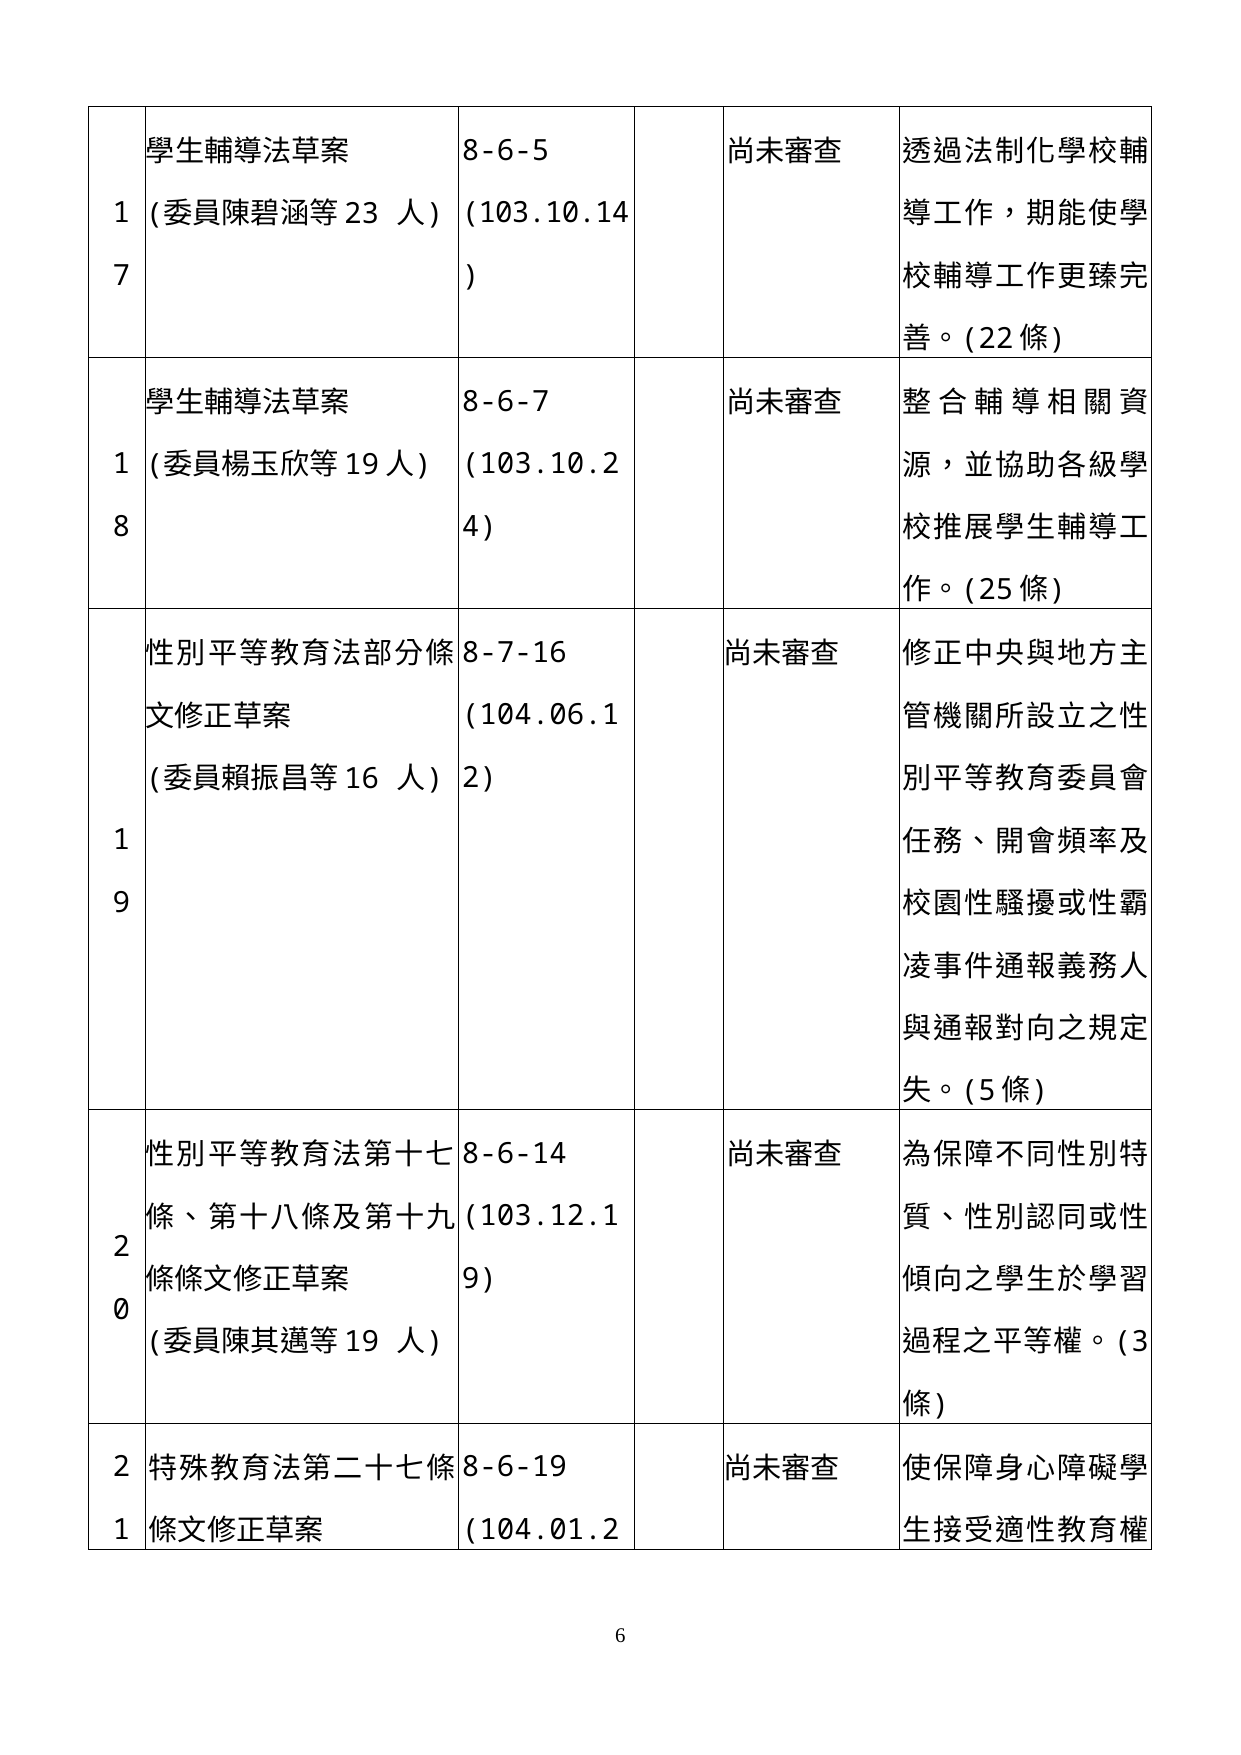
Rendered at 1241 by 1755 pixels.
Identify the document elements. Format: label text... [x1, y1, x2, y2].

table_cell 修正中央與地方主管機關所設立之性別平等教育委員會任務、開會頻率及校園性騷擾或性霸凌事件通報義務人與通報對向之規定失。(5條) [900, 609, 1151, 1109]
table_cell 8-7-16 (104.06.12) [459, 609, 634, 1109]
table_cell [89, 1424, 145, 1549]
table_cell 8-6-7 (103.10.24) [459, 358, 634, 608]
table_cell 學生輔導法草案 (委員楊玉欣等19人) [146, 358, 458, 608]
table_cell [635, 1110, 723, 1423]
table_cell 8-6-14 (103.12.19) [459, 1110, 634, 1423]
table_cell 使保障身心障礙學生接受適性教育權 [900, 1424, 1151, 1549]
table_cell [635, 358, 723, 608]
table_cell [89, 1110, 145, 1423]
table_cell 尚未審查 [724, 1424, 899, 1549]
table_cell [89, 107, 145, 357]
table_cell [635, 609, 723, 1109]
table_cell 特殊教育法第二十七條條文修正草案 [146, 1424, 458, 1549]
table_cell 性別平等教育法部分條文修正草案 (委員賴振昌等16 人) [146, 609, 458, 1109]
table_cell 尚未審查 [724, 358, 899, 608]
table_cell 8-6-19 (104.01.2 [459, 1424, 634, 1549]
table_cell 整合輔導相關資源，並協助各級學校推展學生輔導工作。(25條) [900, 358, 1151, 608]
table_cell 學生輔導法草案 (委員陳碧涵等23 人) [146, 107, 458, 357]
table_cell 尚未審查 [724, 107, 899, 357]
table_cell 尚未審查 [724, 1110, 899, 1423]
table_cell [635, 1424, 723, 1549]
table_cell [635, 107, 723, 357]
table_cell [89, 358, 145, 608]
table_cell 為保障不同性別特質、性別認同或性傾向之學生於學習過程之平等權。(3條) [900, 1110, 1151, 1423]
table_cell 性別平等教育法第十七條、第十八條及第十九條條文修正草案 (委員陳其邁等19 人) [146, 1110, 458, 1423]
table_cell 8-6-5 (103.10.14) [459, 107, 634, 357]
table_cell 尚未審查 [724, 609, 899, 1109]
table_cell 透過法制化學校輔導工作，期能使學校輔導工作更臻完善。(22條) [900, 107, 1151, 357]
table_cell [89, 609, 145, 1109]
